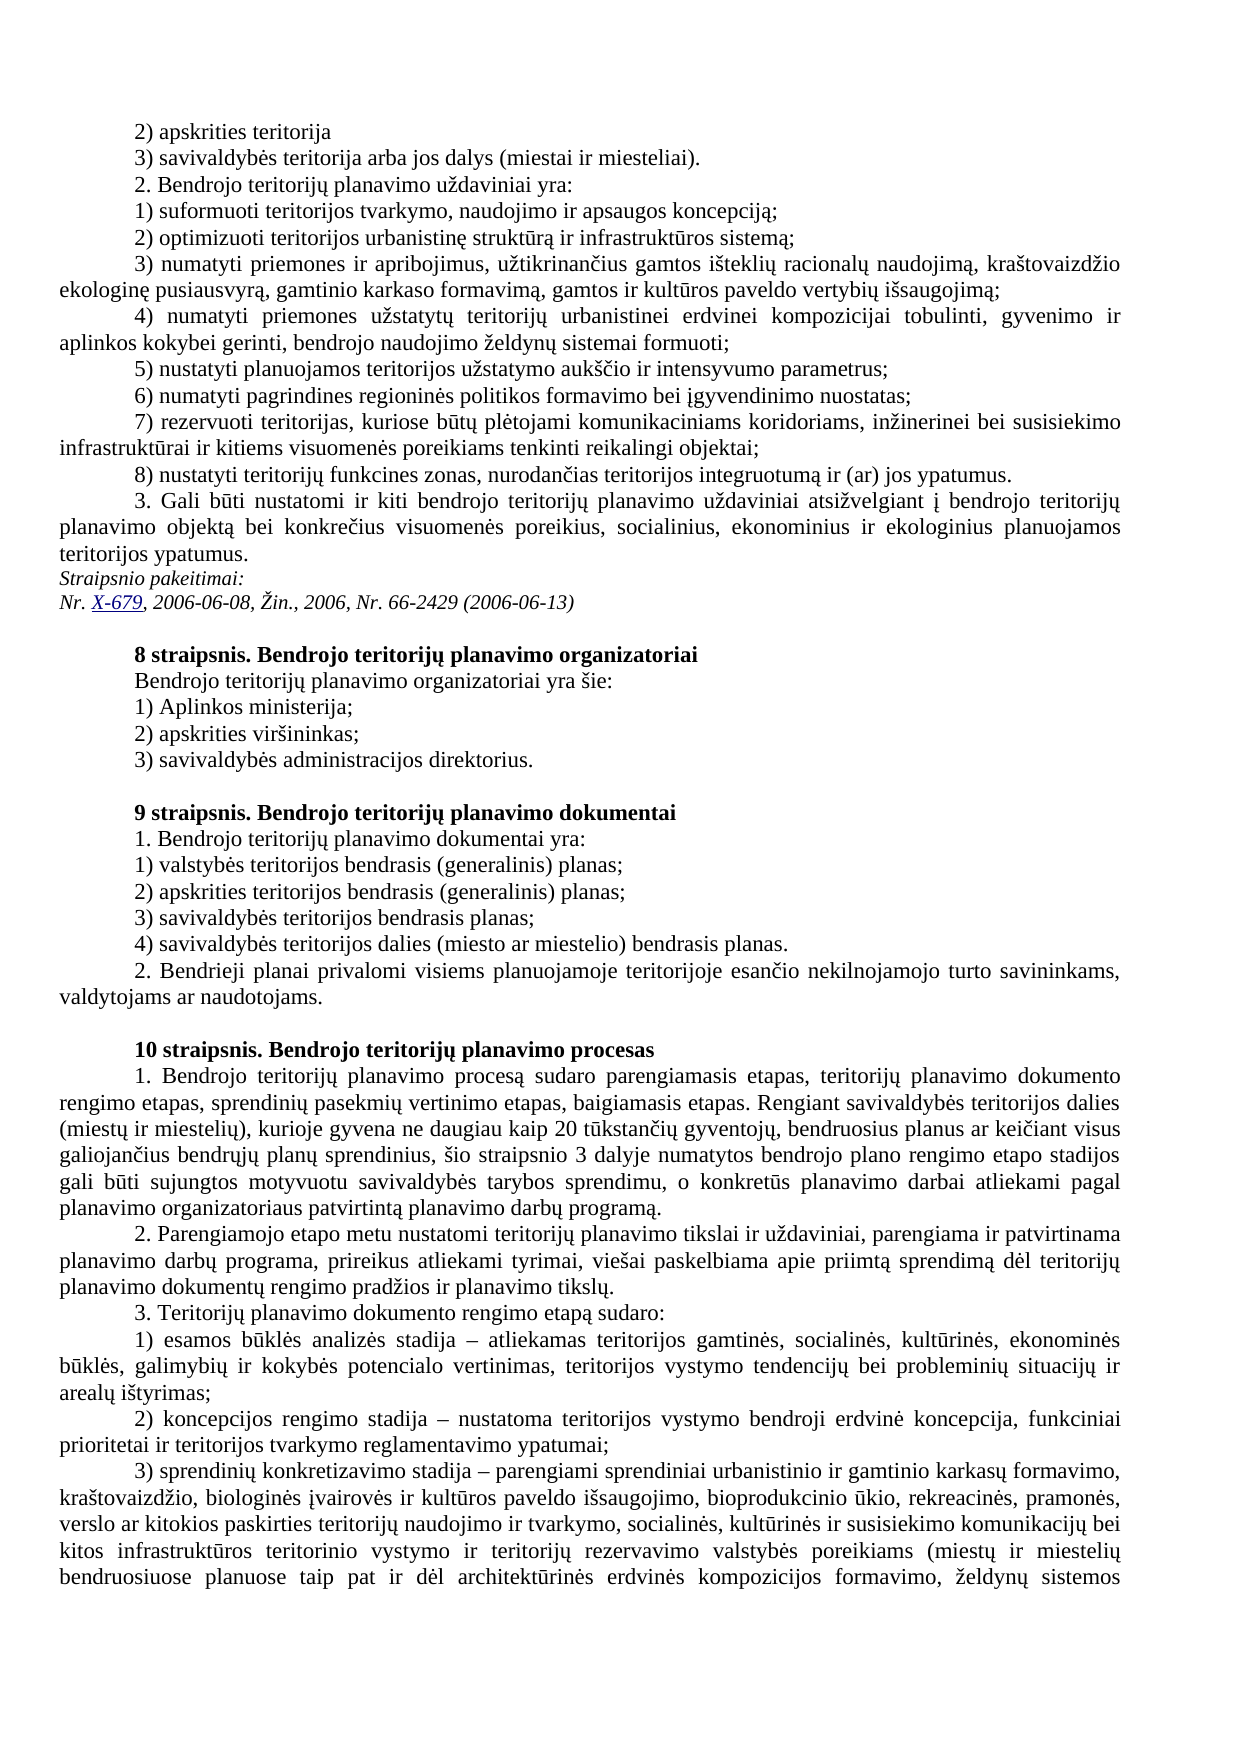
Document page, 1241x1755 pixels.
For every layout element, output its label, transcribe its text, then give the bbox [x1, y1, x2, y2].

text 6) numatyti pagrindines regioninės politikos formavimo bei įgyvendinimo nuostatas; [59, 382, 1122, 408]
text 1) esamos būklės analizės stadija – atliekamas teritorijos gamtinės, socialinės, kultūrinės, ekonominės būklės, galimybių ir kokybės potencialo vertinimas, teritorijos vystymo tendencijų bei probleminių situacijų ir arealų ištyrimas; [59, 1326, 1122, 1405]
text 9 straipsnis. Bendrojo teritorijų planavimo dokumentai [59, 799, 1122, 825]
text 2. Bendrieji planai privalomi visiems planuojamoje teritorijoje esančio nekilnojamojo turto savininkams, valdytojams ar naudotojams. [59, 957, 1122, 1009]
text 4) numatyti priemones užstatytų teritorijų urbanistinei erdvinei kompozicijai tobulinti, gyvenimo ir aplinkos kokybei gerinti, bendrojo naudojimo želdynų sistemai formuoti; [59, 303, 1122, 355]
text 7) rezervuoti teritorijas, kuriose būtų plėtojami komunikaciniams koridoriams, inžinerinei bei susisiekimo infrastruktūrai ir kitiems visuomenės poreikiams tenkinti reikalingi objektai; [59, 408, 1122, 461]
text Straipsnio pakeitimai: [59, 566, 1122, 590]
text Bendrojo teritorijų planavimo organizatoriai yra šie: [59, 667, 1122, 693]
text 8) nustatyti teritorijų funkcines zonas, nurodančias teritorijos integruotumą ir (ar) jos ypatumus. [59, 461, 1122, 487]
text 5) nustatyti planuojamos teritorijos užstatymo aukščio ir intensyvumo parametrus; [59, 355, 1122, 382]
text 1. Bendrojo teritorijų planavimo procesą sudaro parengiamasis etapas, teritorijų planavimo dokumento rengimo etapas, sprendinių pasekmių vertinimo etapas, baigiamasis etapas. Rengiant savivaldybės teritorijos dalies (miestų ir miestelių), kurioje gyvena ne daugiau kaip 20 tūkstančių gyventojų, bendruosius planus ar keičiant visus galiojančius bendrųjų planų sprendinius, šio straipsnio 3 dalyje numatytos bendrojo plano rengimo etapo stadijos gali būti sujungtos motyvuotu savivaldybės tarybos sprendimu, o konkretūs planavimo darbai atliekami pagal planavimo organizatoriaus patvirtintą planavimo darbų programą. [59, 1062, 1122, 1220]
text 8 straipsnis. Bendrojo teritorijų planavimo organizatoriai [59, 641, 1122, 667]
text 3. Teritorijų planavimo dokumento rengimo etapą sudaro: [59, 1299, 1122, 1326]
text 4) savivaldybės teritorijos dalies (miesto ar miestelio) bendrasis planas. [59, 931, 1122, 957]
text 3. Gali būti nustatomi ir kiti bendrojo teritorijų planavimo uždaviniai atsižvelgiant į bendrojo teritorijų planavimo objektą bei konkrečius visuomenės poreikius, socialinius, ekonominius ir ekologinius planuojamos teritorijos ypatumus. [59, 487, 1122, 566]
text 1) valstybės teritorijos bendrasis (generalinis) planas; [59, 851, 1122, 878]
text Nr. X-679, 2006-06-08, Žin., 2006, Nr. 66-2429 (2006-06-13) [59, 590, 1122, 614]
text 3) savivaldybės teritorija arba jos dalys (miestai ir miesteliai). [59, 144, 1122, 171]
text 10 straipsnis. Bendrojo teritorijų planavimo procesas [59, 1036, 1122, 1062]
text 3) sprendinių konkretizavimo stadija – parengiami sprendiniai urbanistinio ir gamtinio karkasų formavimo, kraštovaizdžio, biologinės įvairovės ir kultūros paveldo išsaugojimo, bioprodukcinio ūkio, rekreacinės, pramonės, verslo ar kitokios paskirties teritorijų naudojimo ir tvarkymo, socialinės, kultūrinės ir susisiekimo komunikacijų bei kitos infrastruktūros teritorinio vystymo ir teritorijų rezervavimo valstybės poreikiams (miestų ir miestelių bendruosiuose planuose taip pat ir dėl architektūrinės erdvinės kompozicijos formavimo, želdynų sistemos [59, 1458, 1122, 1589]
text 2) apskrities teritorija [59, 118, 1122, 144]
text 2. Parengiamojo etapo metu nustatomi teritorijų planavimo tikslai ir uždaviniai, parengiama ir patvirtinama planavimo darbų programa, prireikus atliekami tyrimai, viešai paskelbiama apie priimtą sprendimą dėl teritorijų planavimo dokumentų rengimo pradžios ir planavimo tikslų. [59, 1220, 1122, 1299]
text 2. Bendrojo teritorijų planavimo uždaviniai yra: [59, 171, 1122, 197]
text 1) Aplinkos ministerija; [59, 693, 1122, 720]
text 3) savivaldybės teritorijos bendrasis planas; [59, 904, 1122, 931]
text 3) savivaldybės administracijos direktorius. [59, 746, 1122, 772]
text 1) suformuoti teritorijos tvarkymo, naudojimo ir apsaugos koncepciją; [59, 197, 1122, 223]
text 2) apskrities teritorijos bendrasis (generalinis) planas; [59, 878, 1122, 904]
text 2) optimizuoti teritorijos urbanistinę struktūrą ir infrastruktūros sistemą; [59, 223, 1122, 250]
text 2) koncepcijos rengimo stadija – nustatoma teritorijos vystymo bendroji erdvinė koncepcija, funkciniai prioritetai ir teritorijos tvarkymo reglamentavimo ypatumai; [59, 1405, 1122, 1458]
text 2) apskrities viršininkas; [59, 720, 1122, 746]
text 1. Bendrojo teritorijų planavimo dokumentai yra: [59, 825, 1122, 851]
text 3) numatyti priemones ir apribojimus, užtikrinančius gamtos išteklių racionalų naudojimą, kraštovaizdžio ekologinę pusiausvyrą, gamtinio karkaso formavimą, gamtos ir kultūros paveldo vertybių išsaugojimą; [59, 250, 1122, 303]
